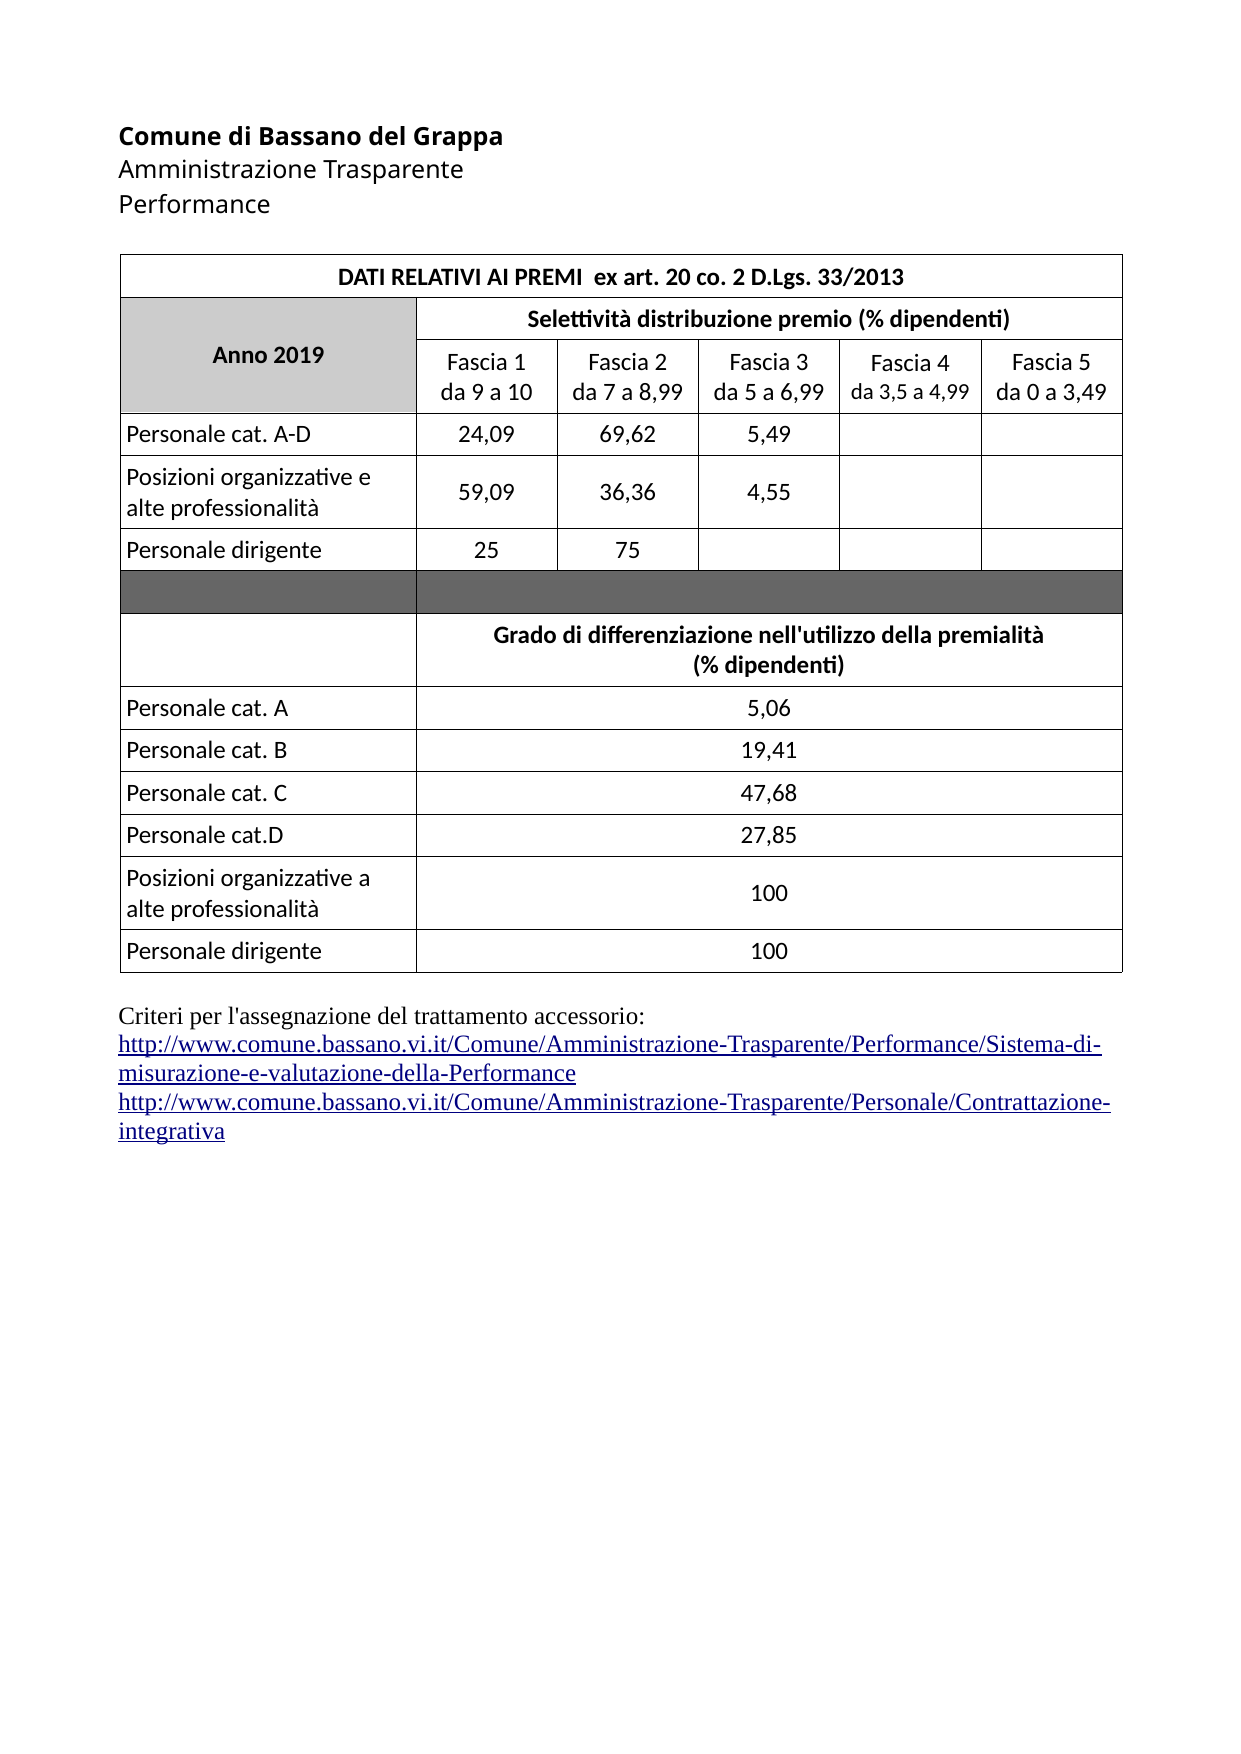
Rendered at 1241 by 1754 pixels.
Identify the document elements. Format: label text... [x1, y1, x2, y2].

table_cell Personale dirigente [121, 529, 416, 570]
table_header DATI RELATIVI AI PREMI ex art. 20 co. 2 D.Lgs. 33/2013 [121, 255, 1122, 297]
table_cell [121, 571, 416, 613]
table_cell Fascia 2 da 7 a 8,99 [558, 340, 698, 412]
table_cell [982, 529, 1122, 570]
table_cell 36,36 [558, 456, 698, 528]
table_cell Personale dirigente [121, 930, 416, 971]
table_cell 25 [417, 529, 557, 570]
table_cell 69,62 [558, 414, 698, 455]
table_cell [840, 414, 981, 455]
table_cell 47,68 [417, 772, 1122, 813]
table_cell 19,41 [417, 730, 1122, 771]
table_cell Selettività distribuzione premio (% dipendenti) [417, 298, 1122, 339]
table_cell Fascia 4 da 3,5 a 4,99 [840, 340, 981, 412]
table_cell 59,09 [417, 456, 557, 528]
table_cell Posizioni organizzative e alte professionalità [121, 456, 416, 528]
table_cell Personale cat.D [121, 815, 416, 856]
table_cell 5,06 [417, 687, 1122, 728]
table_cell [699, 529, 839, 570]
table_cell 24,09 [417, 414, 557, 455]
table_cell 100 [417, 857, 1122, 929]
table_cell Personale cat. A-D [121, 414, 416, 455]
text http://www.comune.bassano.vi.it/Comune/Amministrazione-Trasparente/Personale/Contrattazione-integrativa [118, 1087, 1122, 1144]
table_cell Fascia 1 da 9 a 10 [417, 340, 557, 412]
table_cell Fascia 3 da 5 a 6,99 [699, 340, 839, 412]
text Criteri per l'assegnazione del trattamento accessorio: http://www.comune.bassano.vi.it/Comune/Amministrazione-Trasparente/Performance/Sistema-di-misurazione-e-valutazione-della-Performance [118, 1001, 1122, 1087]
table_cell Anno 2019 [121, 298, 416, 412]
table_cell Personale cat. A [121, 687, 416, 728]
table_cell [417, 571, 1122, 613]
table_cell 5,49 [699, 414, 839, 455]
table_cell [982, 456, 1122, 528]
table_cell Posizioni organizzative a alte professionalità [121, 857, 416, 929]
table_cell Fascia 5 da 0 a 3,49 [982, 340, 1122, 412]
table_cell 4,55 [699, 456, 839, 528]
table_cell [121, 614, 416, 686]
table_cell 100 [417, 930, 1122, 971]
table_cell [840, 529, 981, 570]
table_cell Personale cat. B [121, 730, 416, 771]
table_cell 27,85 [417, 815, 1122, 856]
text Amministrazione Trasparente [118, 152, 1122, 186]
table_cell Grado di differenziazione nell'utilizzo della premialità (% dipendenti) [417, 614, 1122, 686]
table_cell [982, 414, 1122, 455]
table_cell Personale cat. C [121, 772, 416, 813]
text Performance [118, 186, 1122, 220]
text Comune di Bassano del Grappa [118, 118, 1122, 152]
table_cell [840, 456, 981, 528]
table_cell 75 [558, 529, 698, 570]
